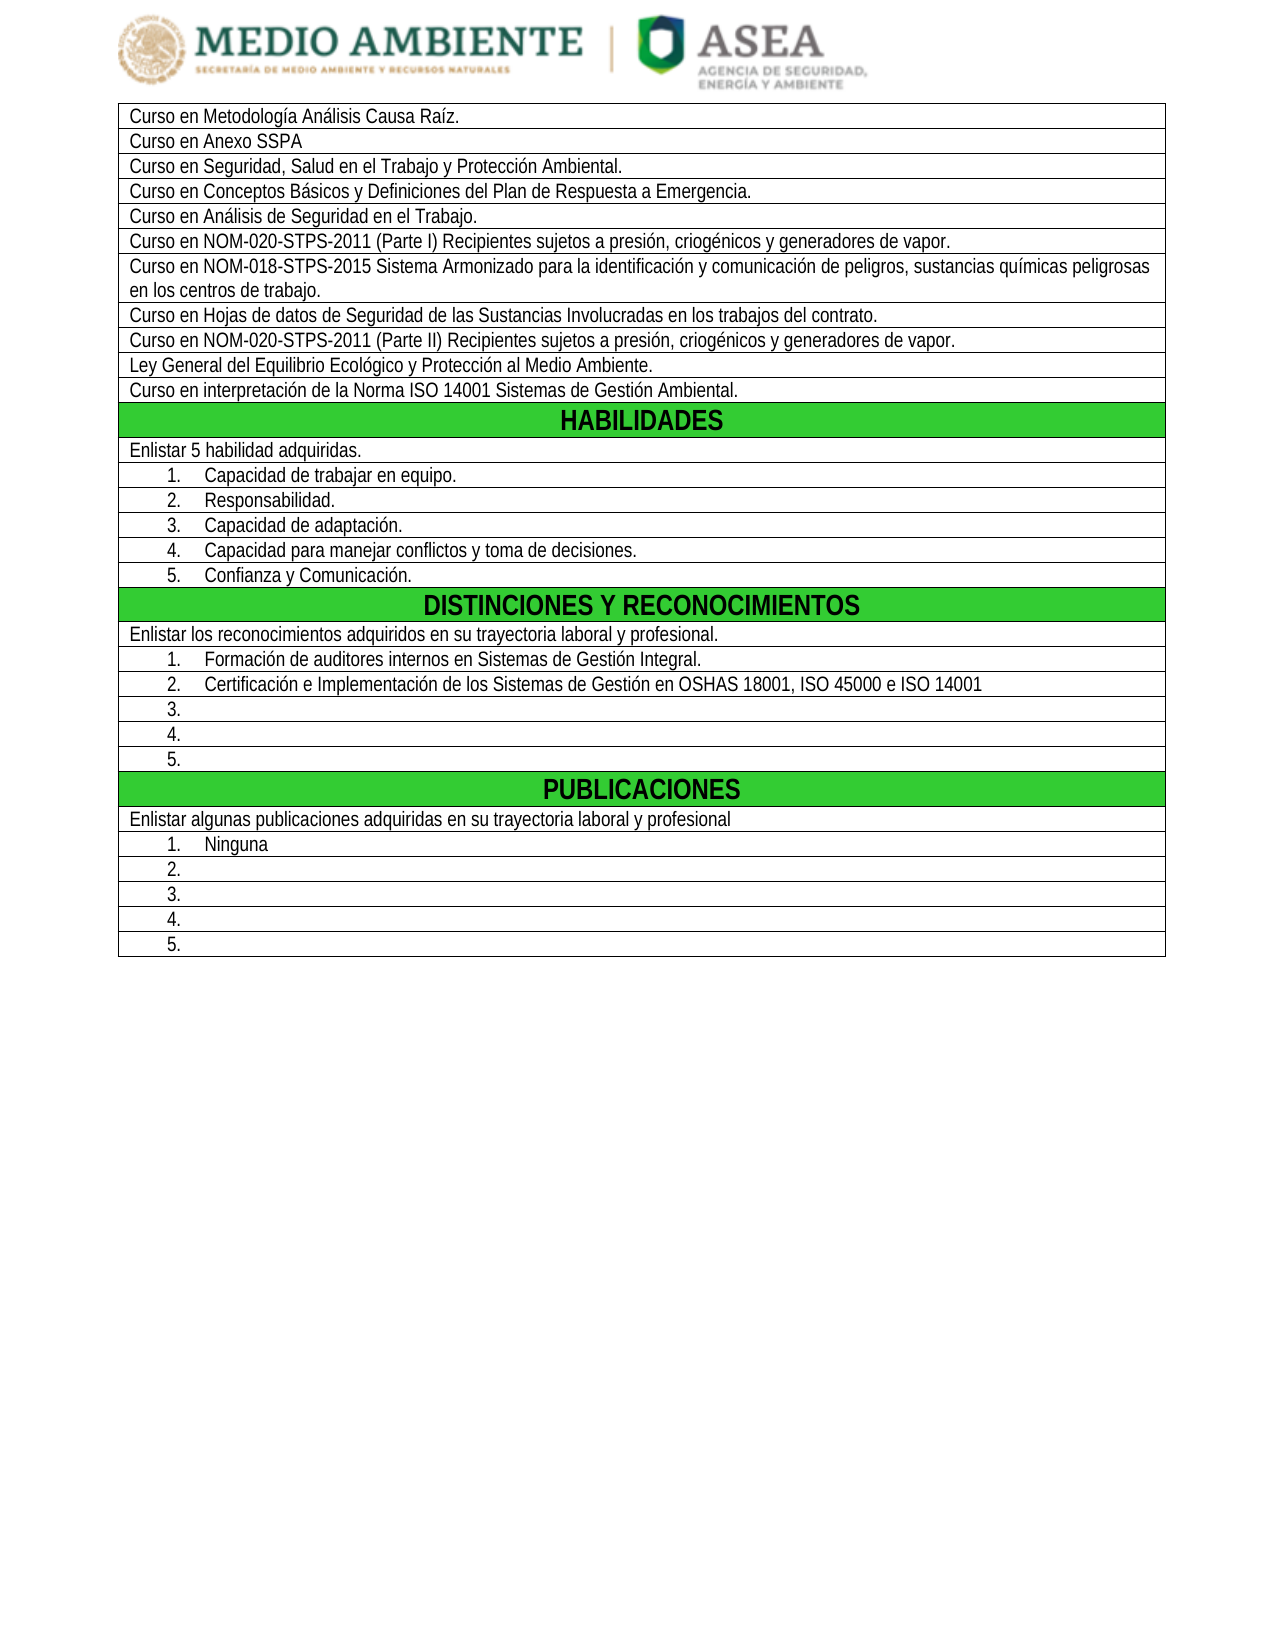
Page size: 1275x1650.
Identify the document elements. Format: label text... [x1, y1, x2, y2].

table_cell Curso en Anexo SSPA [119, 129, 1165, 153]
table_cell Enlistar algunas publicaciones adquiridas en su trayectoria laboral y profesional [119, 807, 1165, 831]
table_cell Curso en NOM-018-STPS-2015 Sistema Armonizado para la identificación y comunicación de peligros, sustancias químicas peligrosas en los centros de trabajo. [119, 254, 1165, 302]
table_cell Curso en Hojas de datos de Seguridad de las Sustancias Involucradas en los trabajos del contrato. [119, 303, 1165, 327]
table_cell Certificación e Implementación de los Sistemas de Gestión en OSHAS 18001, ISO 45000 e ISO 14001 [119, 672, 1165, 696]
table_cell Curso en Metodología Análisis Causa Raíz. [119, 104, 1165, 128]
table_cell [119, 722, 1165, 746]
table_cell Confianza y Comunicación. [119, 563, 1165, 587]
table_cell Curso en Seguridad, Salud en el Trabajo y Protección Ambiental. [119, 154, 1165, 178]
table_cell [119, 907, 1165, 931]
table_cell Formación de auditores internos en Sistemas de Gestión Integral. [119, 647, 1165, 671]
table_cell Curso en Conceptos Básicos y Definiciones del Plan de Respuesta a Emergencia. [119, 179, 1165, 203]
table_cell Enlistar 5 habilidad adquiridas. [119, 438, 1165, 462]
table_cell PUBLICACIONES [119, 772, 1165, 806]
table_cell Enlistar los reconocimientos adquiridos en su trayectoria laboral y profesional. [119, 622, 1165, 646]
table_cell Responsabilidad. [119, 488, 1165, 512]
table_cell Curso en NOM-020-STPS-2011 (Parte I) Recipientes sujetos a presión, criogénicos y generadores de vapor. [119, 229, 1165, 253]
table_cell Capacidad de adaptación. [119, 513, 1165, 537]
table_cell HABILIDADES [119, 403, 1165, 437]
table_cell Capacidad de trabajar en equipo. [119, 463, 1165, 487]
table_cell [119, 697, 1165, 721]
table_cell Curso en interpretación de la Norma ISO 14001 Sistemas de Gestión Ambiental. [119, 378, 1165, 402]
table_cell [119, 882, 1165, 906]
table_cell [119, 857, 1165, 881]
table_cell Capacidad para manejar conflictos y toma de decisiones. [119, 538, 1165, 562]
table_cell [119, 747, 1165, 771]
table_cell [119, 932, 1165, 956]
table_cell Curso en Análisis de Seguridad en el Trabajo. [119, 204, 1165, 228]
table_cell Curso en NOM-020-STPS-2011 (Parte II) Recipientes sujetos a presión, criogénicos y generadores de vapor. [119, 328, 1165, 352]
table_cell Ley General del Equilibrio Ecológico y Protección al Medio Ambiente. [119, 353, 1165, 377]
table_cell DISTINCIONES Y RECONOCIMIENTOS [119, 588, 1165, 621]
table_cell Ninguna [119, 832, 1165, 856]
